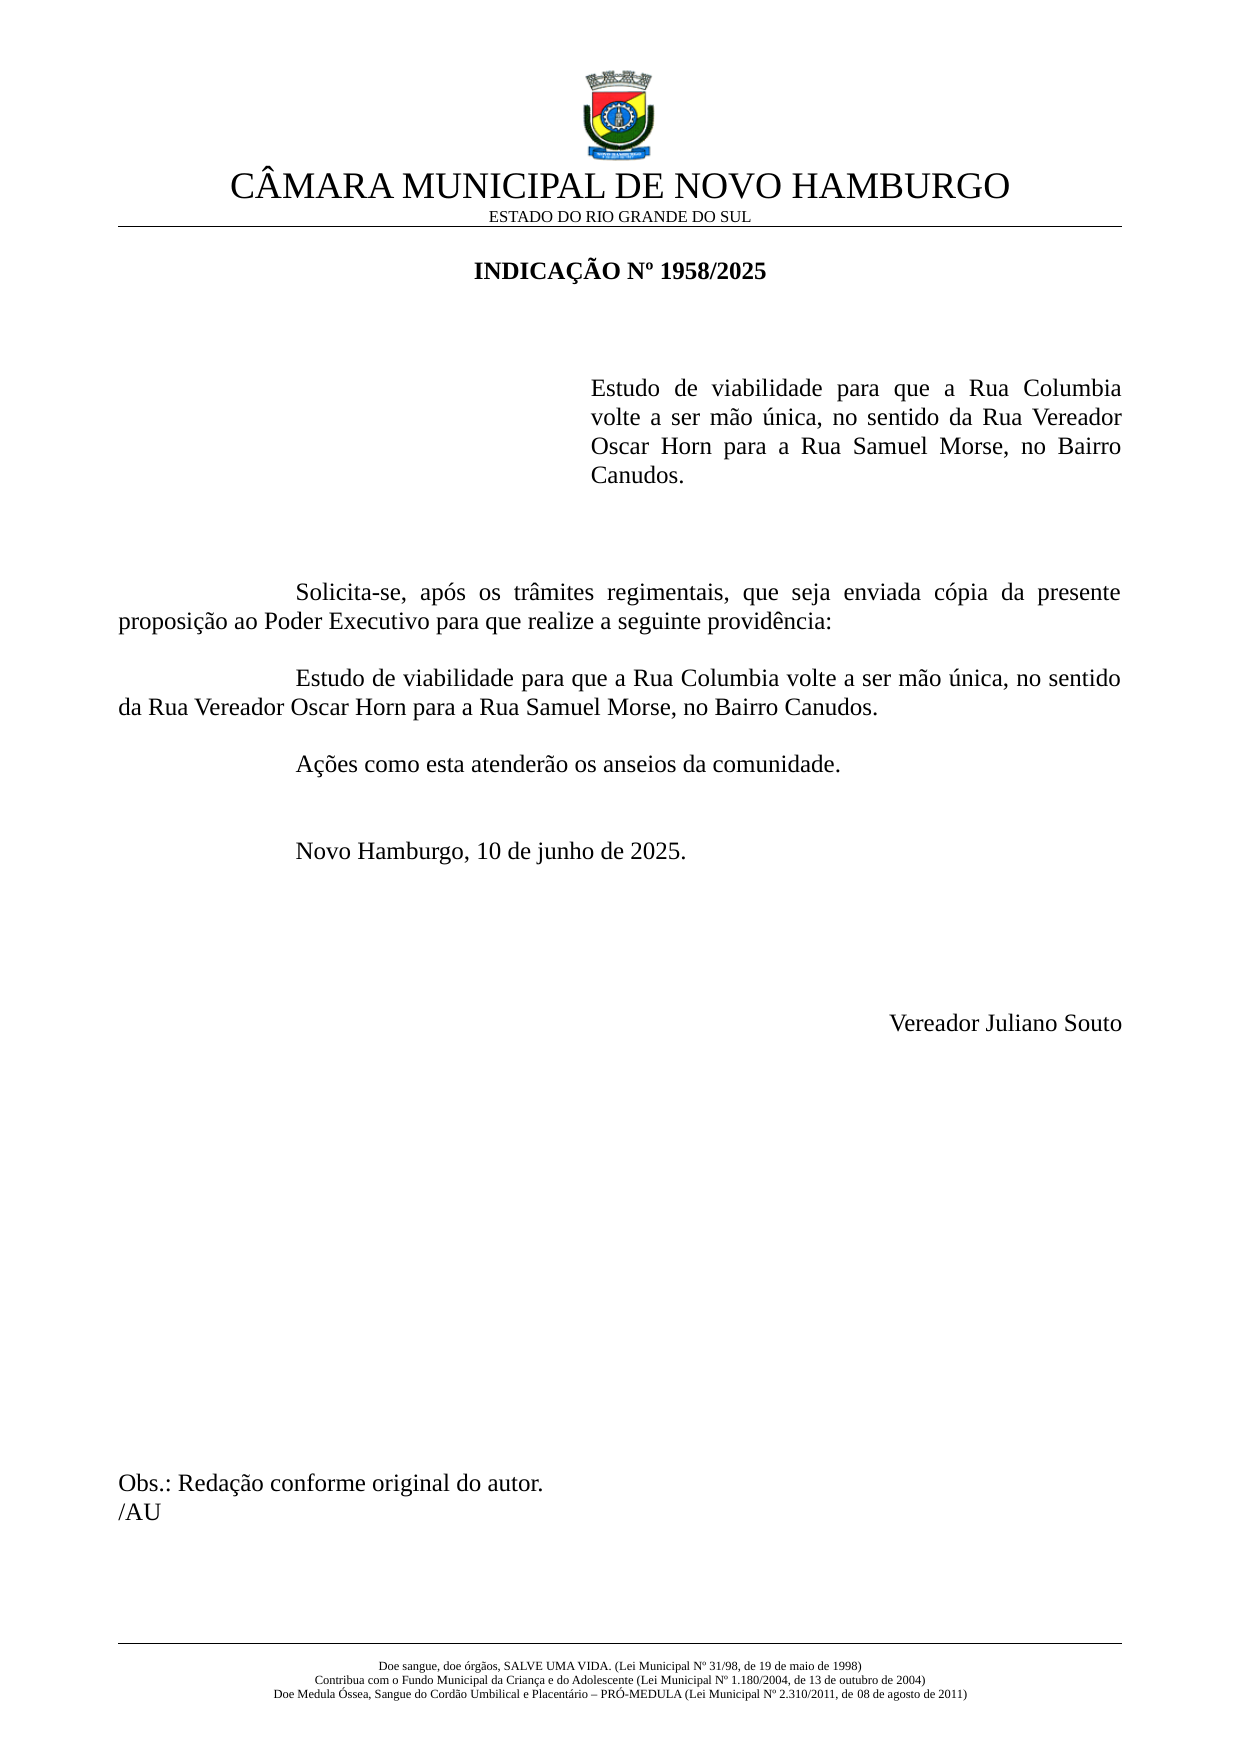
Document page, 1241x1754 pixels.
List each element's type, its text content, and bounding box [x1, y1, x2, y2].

text INDICAÇÃO Nº 1958/2025 [118, 256, 1122, 285]
text Novo Hamburgo, 10 de junho de 2025. [118, 836, 1122, 864]
text Solicita-se, após os trâmites regimentais, que seja enviada cópia da presente proposição ao Poder Executivo para que realize a seguinte providência: [118, 577, 1122, 634]
text Obs.: Redação conforme original do autor. [118, 1468, 1122, 1497]
text /AU [118, 1497, 1122, 1526]
text Estudo de viabilidade para que a Rua Columbia volte a ser mão única, no sentido da Rua Vereador Oscar Horn para a Rua Samuel Morse, no Bairro Canudos. [118, 663, 1122, 721]
list Estudo de viabilidade para que a Rua Columbia volte a ser mão única, no sentido da Rua Vereador Oscar Horn para a Rua Samuel Morse, no Bairro Canudos. [591, 373, 1122, 488]
text Ações como esta atenderão os anseios da comunidade. [118, 749, 1122, 778]
picture [577, 63, 658, 165]
text Vereador Juliano Souto [118, 1008, 1122, 1037]
